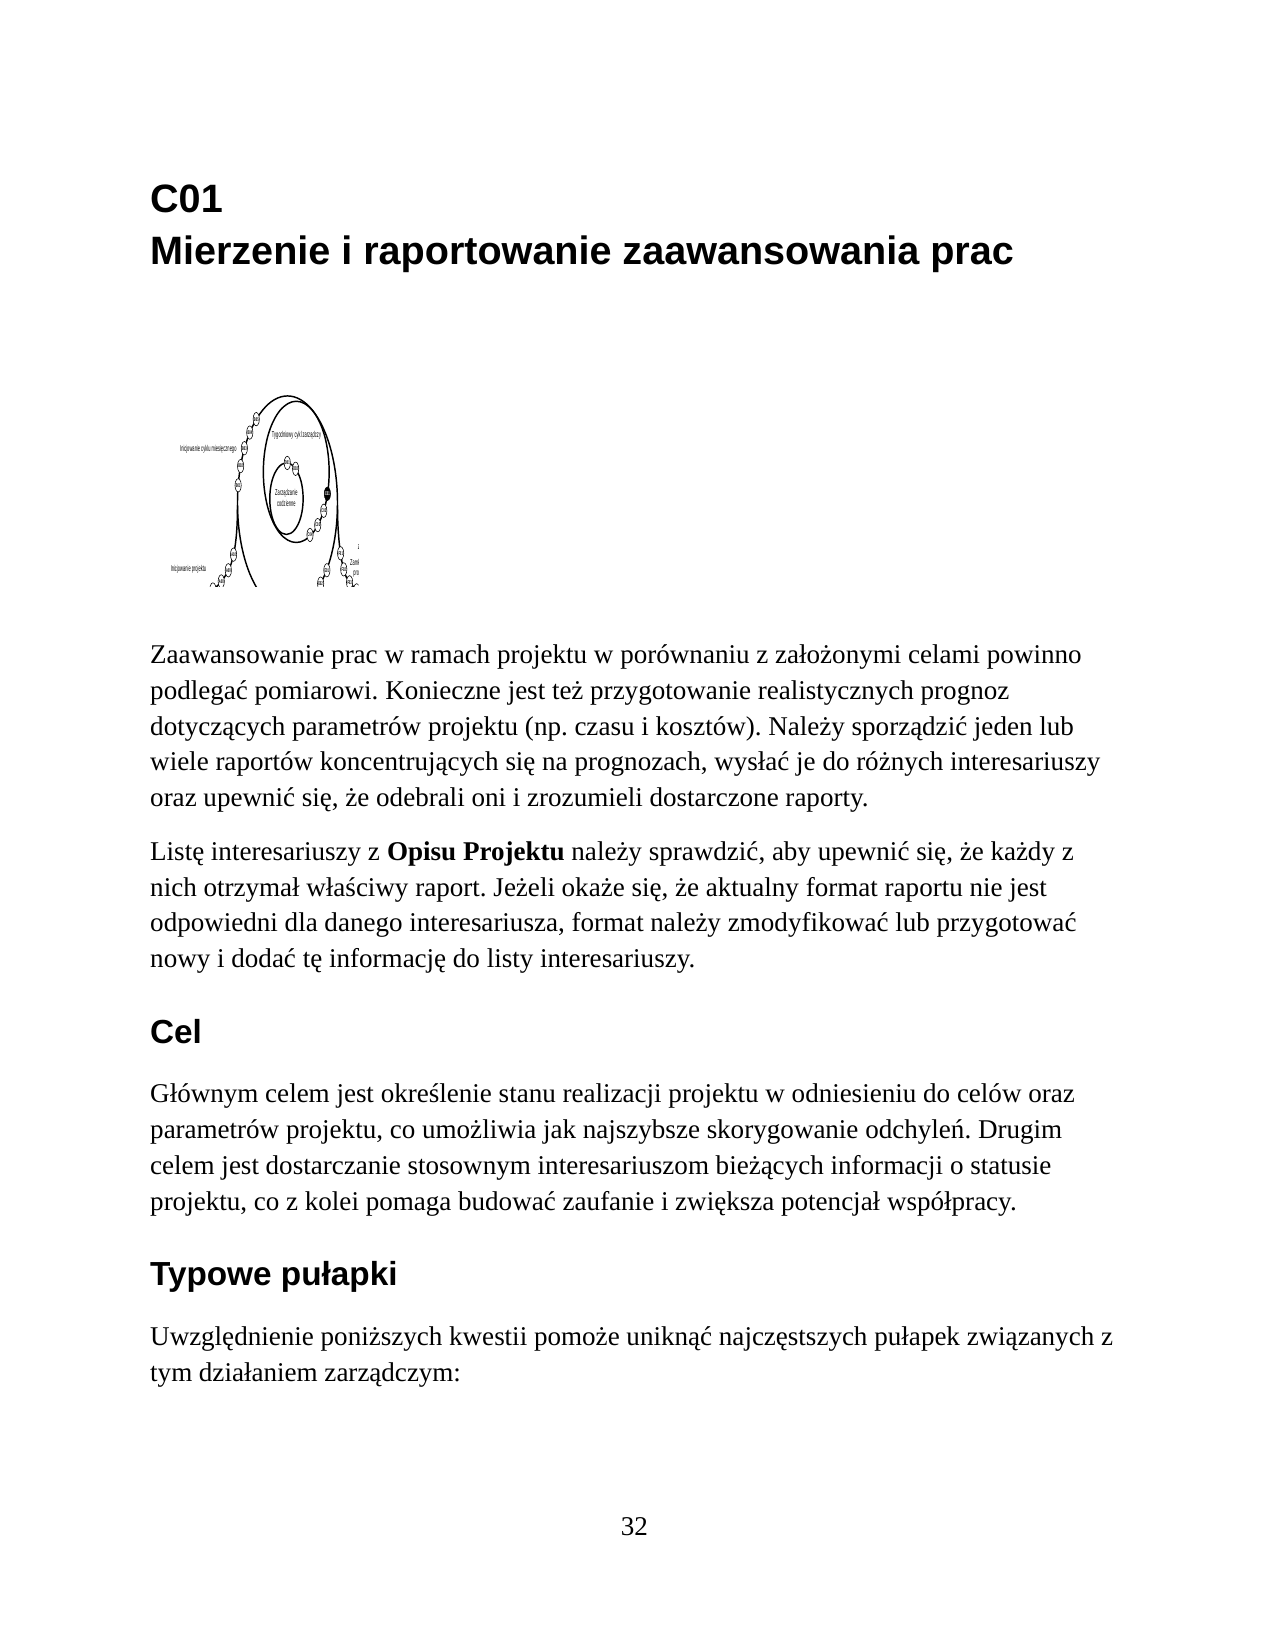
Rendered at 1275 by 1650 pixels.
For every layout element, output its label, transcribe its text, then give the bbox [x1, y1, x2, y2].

text Zaawansowanie prac w ramach projektu w porównaniu z założonymi celami powinno podlegać pomiarowi. Konieczne jest też przygotowanie realistycznych prognoz dotyczących parametrów projektu (np. czasu i kosztów). Należy sporządzić jeden lub wiele raportów koncentrujących się na prognozach, wysłać je do różnych interesariuszy oraz upewnić się, że odebrali oni i zrozumieli dostarczone raporty. [150, 638, 1125, 812]
text Głównym celem jest określenie stanu realizacji projektu w odniesieniu do celów oraz parametrów projektu, co umożliwia jak najszybsze skorygowanie odchyleń. Drugim celem jest dostarczanie stosownym interesariuszom bieżących informacji o statusie projektu, co z kolei pomaga budować zaufanie i zwiększa potencjał współpracy. [150, 1077, 1125, 1216]
text Uwzględnienie poniższych kwestii pomoże uniknąć najczęstszych pułapek związanych z tym działaniem zarządczym: [150, 1320, 1125, 1387]
subtitle C01 Mierzenie i raportowanie zaawansowania prac [150, 175, 1125, 273]
subtitle Cel [150, 1012, 1125, 1050]
text Listę interesariuszy z Opisu Projektu należy sprawdzić, aby upewnić się, że każdy z nich otrzymał właściwy raport. Jeżeli okaże się, że aktualny format raportu nie jest odpowiedni dla danego interesariusza, format należy zmodyfikować lub przygotować nowy i dodać tę informację do listy interesariuszy. [150, 835, 1125, 973]
subtitle Typowe pułapki [150, 1254, 1125, 1293]
